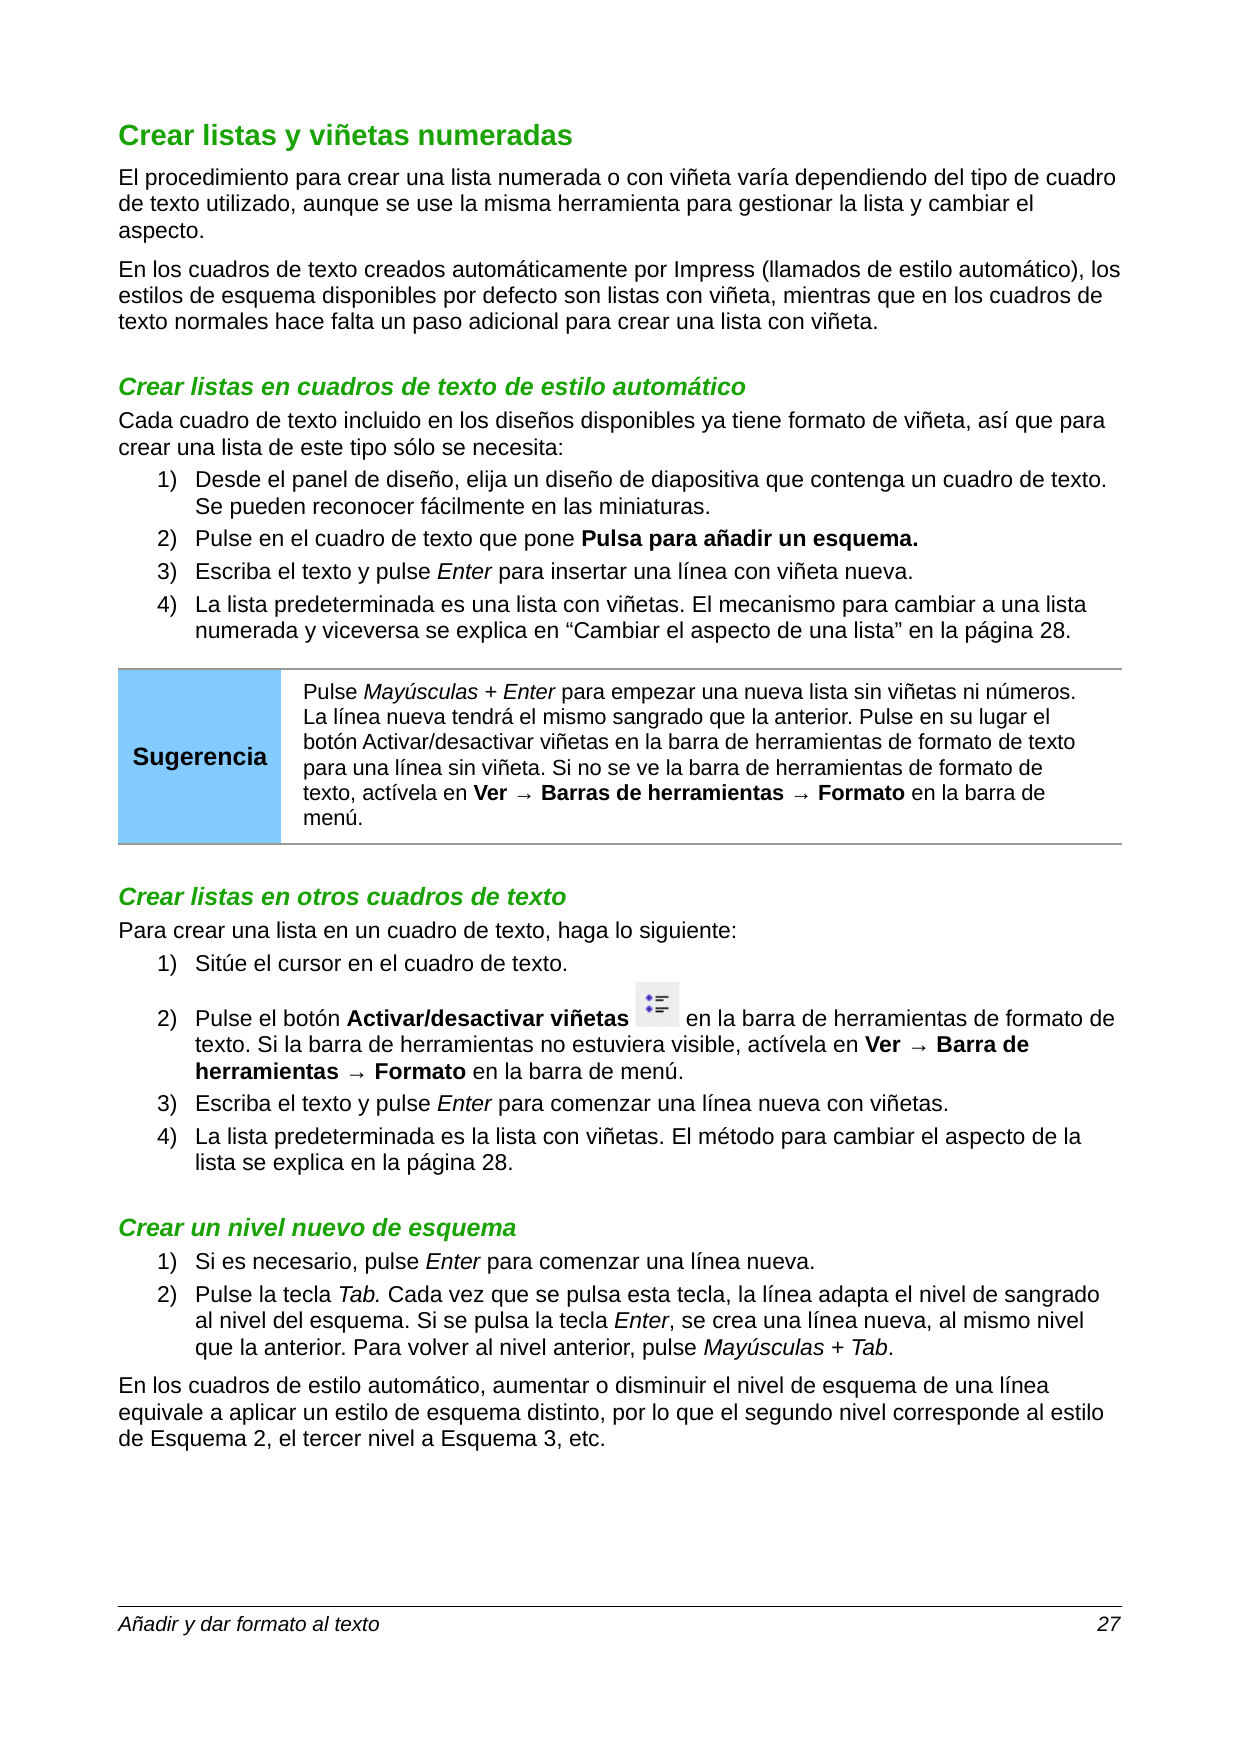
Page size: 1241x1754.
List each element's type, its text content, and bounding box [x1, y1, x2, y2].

list Escriba el texto y pulse Enter para insertar una línea con viñeta nueva. [177, 558, 1122, 584]
subtitle Crear listas en cuadros de texto de estilo automático [118, 372, 1122, 401]
subtitle Crear listas y viñetas numeradas [118, 118, 1122, 152]
list Si es necesario, pulse Enter para comenzar una línea nueva. [177, 1248, 1122, 1274]
list Pulse en el cuadro de texto que pone Pulsa para añadir un esquema. [177, 525, 1122, 552]
text En los cuadros de estilo automático, aumentar o disminuir el nivel de esquema de una línea equivale a aplicar un estilo de esquema distinto, por lo que el segundo nivel corresponde al estilo de Esquema 2, el tercer nivel a Esquema 3, etc. [118, 1372, 1122, 1451]
list Pulse el botón Activar/desactivar viñetas en la barra de herramientas de formato de texto. Si la barra de herramientas no estuviera visible, actívela en Ver → Barra de herramientas → Formato en la barra de menú. [177, 983, 1122, 1084]
list Pulse la tecla Tab. Cada vez que se pulsa esta tecla, la línea adapta el nivel de sangrado al nivel del esquema. Si se pulsa la tecla Enter, se crea una línea nueva, al mismo nivel que la anterior. Para volver al nivel anterior, pulse Mayúsculas + Tab. [177, 1281, 1122, 1360]
subtitle Crear listas en otros cuadros de texto [118, 882, 1122, 911]
table_header Pulse Mayúsculas + Enter para empezar una nueva lista sin viñetas ni números. La línea nueva tendrá el mismo sangrado que la anterior. Pulse en su lugar el botón Activar/desactivar viñetas en la barra de herramientas de formato de texto para una línea sin viñeta. Si no se ve la barra de herramientas de formato de texto, actívela en Ver → Barras de herramientas → Formato en la barra de menú. [281, 670, 1122, 843]
list Desde el panel de diseño, elija un diseño de diapositiva que contenga un cuadro de texto. Se pueden reconocer fácilmente en las miniaturas. [177, 466, 1122, 519]
list La lista predeterminada es una lista con viñetas. El mecanismo para cambiar a una lista numerada y viceversa se explica en “Cambiar el aspecto de una lista” en la página 28. [177, 591, 1122, 643]
list Para crear una lista en un cuadro de texto, haga lo siguiente: [118, 917, 1122, 944]
list Escriba el texto y pulse Enter para comenzar una línea nueva con viñetas. [177, 1090, 1122, 1117]
list La lista predeterminada es la lista con viñetas. El método para cambiar el aspecto de la lista se explica en la página 28. [177, 1123, 1122, 1176]
list Sitúe el cursor en el cuadro de texto. [177, 950, 1122, 977]
text El procedimiento para crear una lista numerada o con viñeta varía dependiendo del tipo de cuadro de texto utilizado, aunque se use la misma herramienta para gestionar la lista y cambiar el aspecto. [118, 164, 1122, 243]
picture [635, 982, 680, 1027]
list Cada cuadro de texto incluido en los diseños disponibles ya tiene formato de viñeta, así que para crear una lista de este tipo sólo se necesita: [118, 407, 1122, 460]
subtitle Crear un nivel nuevo de esquema [118, 1213, 1122, 1242]
text En los cuadros de texto creados automáticamente por Impress (llamados de estilo automático), los estilos de esquema disponibles por defecto son listas con viñeta, mientras que en los cuadros de texto normales hace falta un paso adicional para crear una lista con viñeta. [118, 256, 1122, 335]
table_header Sugerencia [118, 670, 281, 843]
